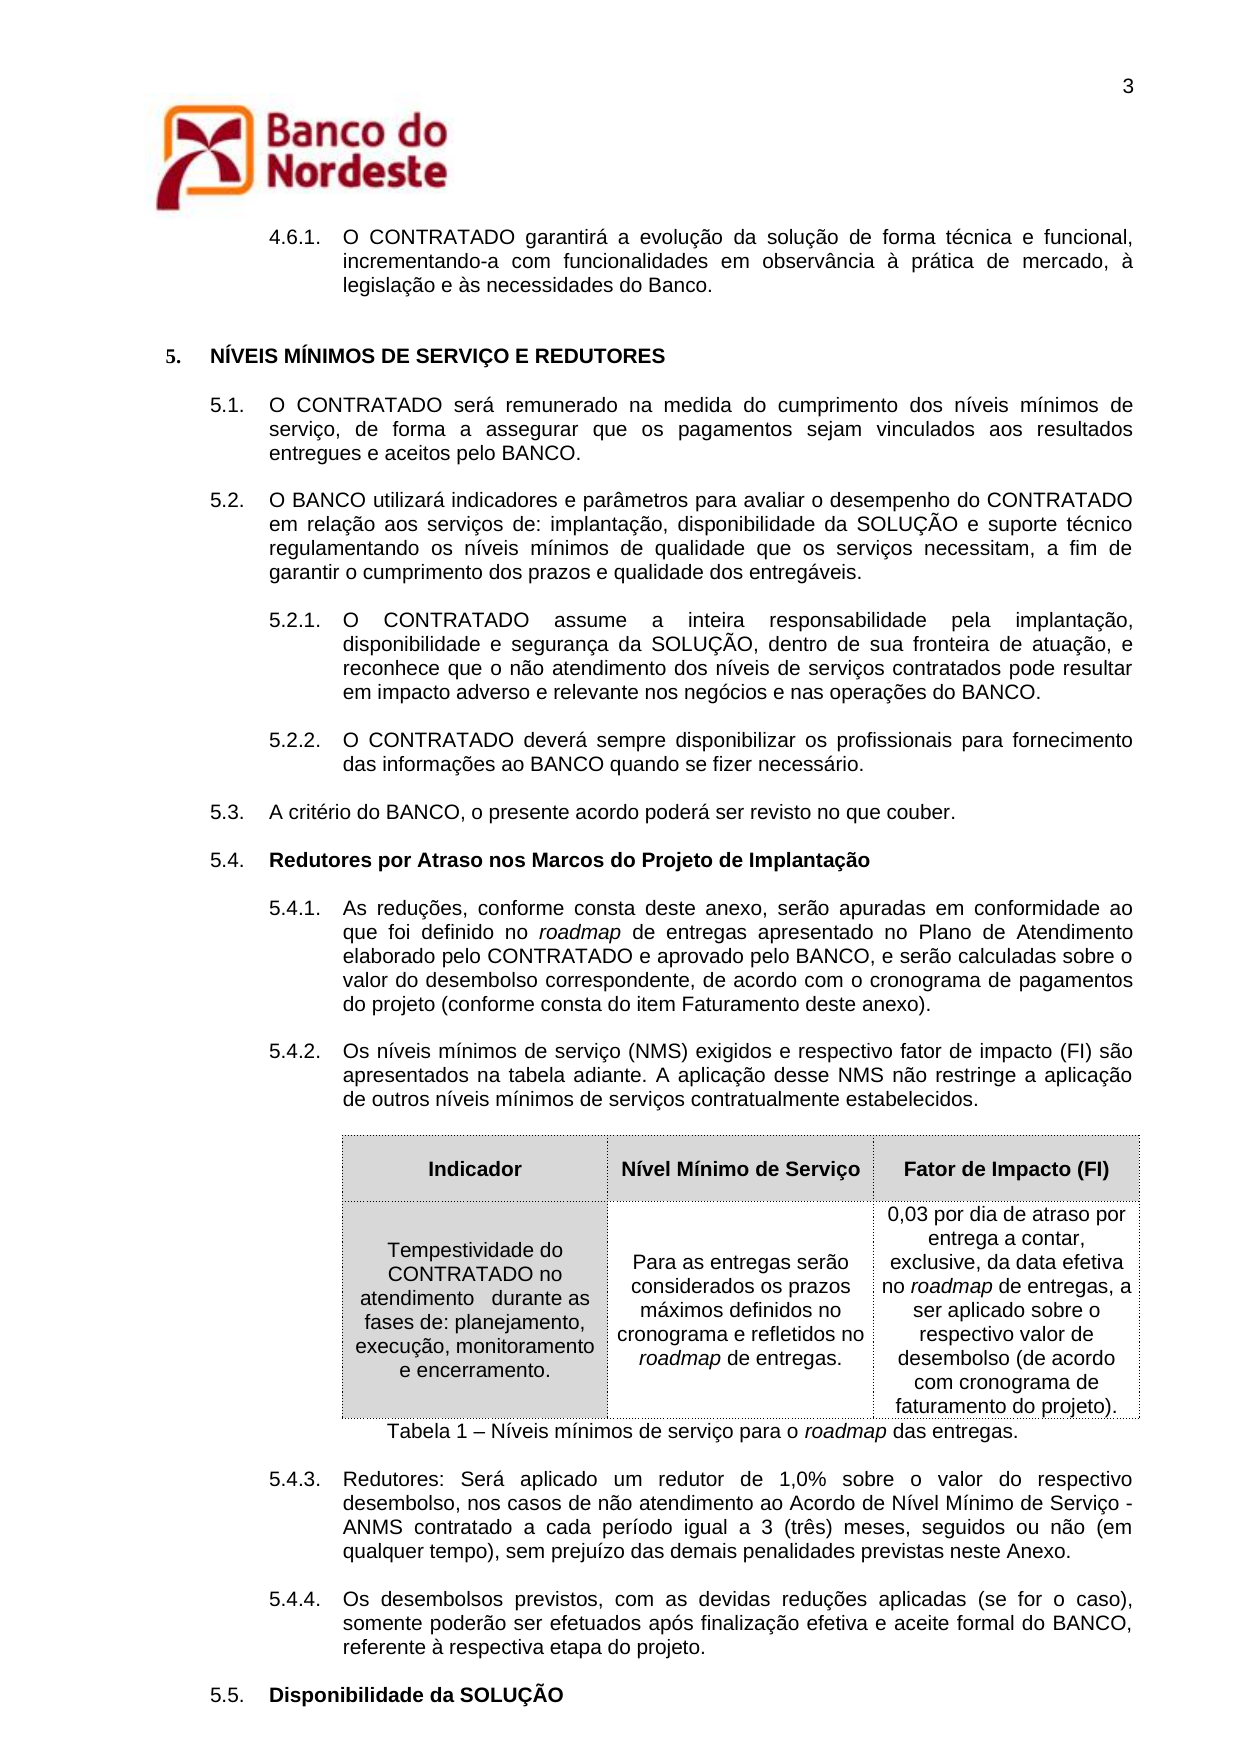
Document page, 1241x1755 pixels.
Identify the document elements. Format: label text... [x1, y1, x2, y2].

list Redutores por Atraso nos Marcos do Projeto de Implantação [210, 848, 1134, 872]
list Os desembolsos previstos, com as devidas reduções aplicadas (se for o caso), somente poderão ser efetuados após finalização efetiva e aceite formal do BANCO, referente à respectiva etapa do projeto. [269, 1587, 1134, 1658]
table_cell Para as entregas serão considerados os prazos máximos definidos no cronograma e refletidos no roadmap de entregas. [608, 1201, 874, 1418]
table_cell 0,03 por dia de atraso por entrega a contar, exclusive, da data efetiva no roadmap de entregas, a ser aplicado sobre o respectivo valor de desembolso (de acordo com cronograma de faturamento do projeto). [874, 1201, 1139, 1418]
list O CONTRATADO será remunerado na medida do cumprimento dos níveis mínimos de serviço, de forma a assegurar que os pagamentos sejam vinculados aos resultados entregues e aceitos pelo BANCO. [210, 392, 1134, 464]
list A critério do BANCO, o presente acordo poderá ser revisto no que couber. [210, 800, 1134, 824]
table_header Indicador [342, 1135, 608, 1201]
list Disponibilidade da SOLUÇÃO [210, 1682, 1134, 1706]
table_cell Tempestividade do CONTRATADO no atendimento durante as fases de: planejamento, execução, monitoramento e encerramento. [342, 1201, 608, 1418]
list O CONTRATADO deverá sempre disponibilizar os profissionais para fornecimento das informações ao BANCO quando se fizer necessário. [269, 728, 1134, 776]
list Os níveis mínimos de serviço (NMS) exigidos e respectivo fator de impacto (FI) são apresentados na tabela adiante. A aplicação desse NMS não restringe a aplicação de outros níveis mínimos de serviços contratualmente estabelecidos. [269, 1039, 1134, 1111]
table_header Nível Mínimo de Serviço [608, 1135, 874, 1201]
table_header Fator de Impacto (FI) [874, 1135, 1139, 1201]
list O CONTRATADO garantirá a evolução da solução de forma técnica e funcional, incrementando-a com funcionalidades em observância à prática de mercado, à legislação e às necessidades do Banco. [269, 224, 1134, 296]
list O CONTRATADO assume a inteira responsabilidade pela implantação, disponibilidade e segurança da SOLUÇÃO, dentro de sua fronteira de atuação, e reconhece que o não atendimento dos níveis de serviços contratados pode resultar em impacto adverso e relevante nos negócios e nas operações do BANCO. [269, 608, 1134, 704]
text Tabela 1 – Níveis mínimos de serviço para o roadmap das entregas. [387, 1419, 1134, 1443]
list As reduções, conforme consta deste anexo, serão apuradas em conformidade ao que foi definido no roadmap de entregas apresentado no Plano de Atendimento elaborado pelo CONTRATADO e aprovado pelo BANCO, e serão calculadas sobre o valor do desembolso correspondente, de acordo com o cronograma de pagamentos do projeto (conforme consta do item Faturamento deste anexo). [269, 896, 1134, 1015]
list NÍVEIS MÍNIMOS DE SERVIÇO E REDUTORES [165, 344, 1134, 392]
list Redutores: Será aplicado um redutor de 1,0% sobre o valor do respectivo desembolso, nos casos de não atendimento ao Acordo de Nível Mínimo de Serviço - ANMS contratado a cada período igual a 3 (três) meses, seguidos ou não (em qualquer tempo), sem prejuízo das demais penalidades previstas neste Anexo. [269, 1467, 1134, 1563]
list O BANCO utilizará indicadores e parâmetros para avaliar o desempenho do CONTRATADO em relação aos serviços de: implantação, disponibilidade da SOLUÇÃO e suporte técnico regulamentando os níveis mínimos de qualidade que os serviços necessitam, a fim de garantir o cumprimento dos prazos e qualidade dos entregáveis. [210, 488, 1134, 584]
